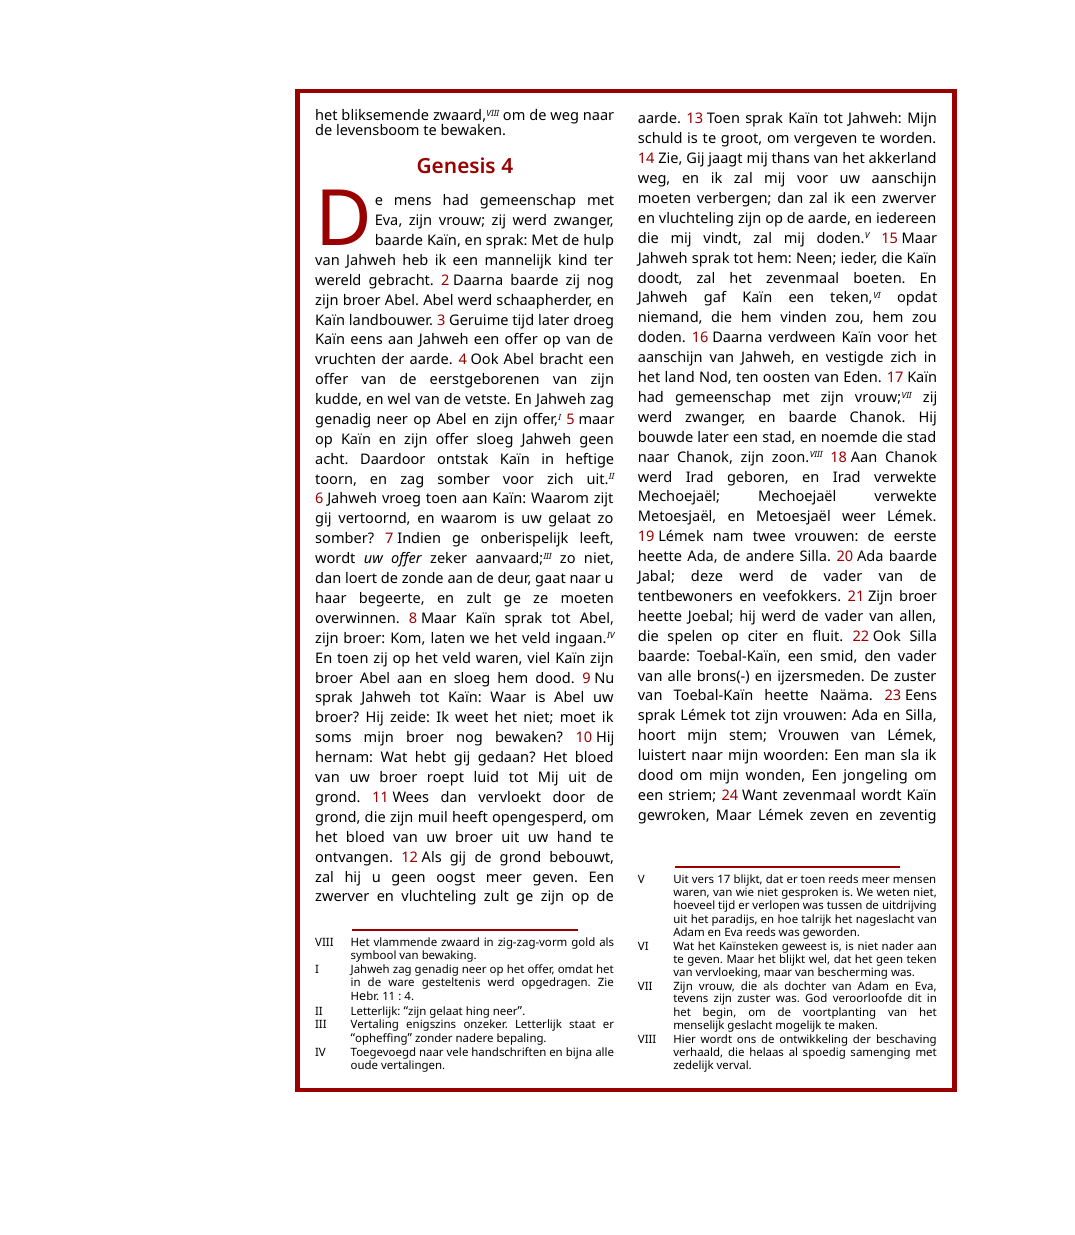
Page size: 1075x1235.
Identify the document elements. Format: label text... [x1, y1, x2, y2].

text Vertaling enigszins onzeker. Letterlijk staat er “opheffing” zonder nadere bepaling. [315, 1018, 614, 1046]
text Zijn vrouw, die als dochter van Adam en Eva, tevens zijn zuster was. God veroorloofde dit in het begin, om de voortplanting van het menselijk geslacht mogelijk te maken. [638, 980, 937, 1033]
text Toegevoegd naar vele handschriften en bijna alle oude vertalingen. [315, 1046, 614, 1073]
text Hier wordt ons de ontwikkeling der beschaving verhaald, die helaas al spoedig samenging met zedelijk verval. [638, 1033, 937, 1073]
subtitle Genesis 4 [315, 151, 614, 179]
text Wat het Kaïnsteken geweest is, is niet nader aan te geven. Maar het blijkt wel, dat het geen teken van vervloeking, maar van bescherming was. [638, 940, 937, 980]
text Jahweh zag genadig neer op het offer, omdat het in de ware gesteltenis werd opgedragen. Zie Hebr. 11 : 4. [315, 963, 614, 1004]
text Het vlammende zwaard in zig-zag-vorm gold als symbool van bewaking. [315, 936, 614, 963]
text Uit vers 17 blijkt, dat er toen reeds meer mensen waren, van wie niet gesproken is. We weten niet, hoeveel tijd er verlopen was tussen de uitdrijving uit het paradijs, en hoe talrijk het nageslacht van Adam en Eva reeds was geworden. [638, 873, 937, 940]
text De mens had gemeenschap met Eva, zijn vrouw; zij werd zwanger, baarde Kaïn, en sprak: Met de hulp van Jahweh heb ik een mannelijk kind ter wereld gebracht. 2 Daarna baarde zij nog zijn broer Abel. Abel werd schaapherder, en Kaïn landbouwer. 3 Geruime tijd later droeg Kaïn eens aan Jahweh een offer op van de vruchten der aarde. 4 Ook Abel bracht een offer van de eerstgeborenen van zijn kudde, en wel van de vetste. En Jahweh zag genadig neer op Abel en zijn offer, 5 maar op Kaïn en zijn offer sloeg Jahweh geen acht. Daardoor ontstak Kaïn in heftige toorn, en zag somber voor zich uit. 6 Jahweh vroeg toen aan Kaïn: Waarom zijt gij vertoornd, en waarom is uw gelaat zo somber? 7 Indien ge onberispelijk leeft, wordt uw offer zeker aanvaard; zo niet, dan loert de zonde aan de deur, gaat naar u haar begeerte, en zult ge ze moeten overwinnen. 8 Maar Kaïn sprak tot Abel, zijn broer: Kom, laten we het veld ingaan. En toen zij op het veld waren, viel Kaïn zijn broer Abel aan en sloeg hem dood. 9 Nu sprak Jahweh tot Kaïn: Waar is Abel uw broer? Hij zeide: Ik weet het niet; moet ik soms mijn broer nog bewaken? 10 Hij hernam: Wat hebt gij gedaan? Het bloed van uw broer roept luid tot Mij uit de grond. 11 Wees dan vervloekt door de grond, die zijn muil heeft opengesperd, om het bloed van uw broer uit uw hand te ontvangen. 12 Als gij de grond bebouwt, zal hij u geen oogst meer geven. Een zwerver en vluchteling zult ge zijn op de aarde. 13 Toen sprak Kaïn tot Jahweh: Mijn schuld is te groot, om vergeven te worden. 14 Zie, Gij jaagt mij thans van het akkerland weg, en ik zal mij voor uw aanschijn moeten verbergen; dan zal ik een zwerver en vluchteling zijn op de aarde, en iedereen die mij vindt, zal mij doden. 15 Maar Jahweh sprak tot hem: Neen; ieder, die Kaïn doodt, zal het zevenmaal boeten. En Jahweh gaf Kaïn een teken, opdat niemand, die hem vinden zou, hem zou doden. 16 Daarna verdween Kaïn voor het aanschijn van Jahweh, en vestigde zich in het land Nod, ten oosten van Eden. 17 Kaïn had gemeenschap met zijn vrouw; zij werd zwanger, en baarde Chanok. Hij bouwde later een stad, en noemde die stad naar Chanok, zijn zoon. 18 Aan Chanok werd Irad geboren, en Irad verwekte Mechoejaël; Mechoejaël verwekte Metoesjaël, en Metoesjaël weer Lémek. 19 Lémek nam twee vrouwen: de eerste heette Ada, de andere Silla. 20 Ada baarde Jabal; deze werd de vader van de tentbewoners en veefokkers. 21 Zijn broer heette Joebal; hij werd de vader van allen, die spelen op citer en fluit. 22 Ook Silla baarde: Toebal-Kaïn, een smid, den vader van alle brons(-) en ijzersmeden. De zuster van Toebal-Kaïn heette Naäma. 23 Eens sprak Lémek tot zijn vrouwen: Ada en Silla, hoort mijn stem; Vrouwen van Lémek, luistert naar mijn woorden: Een man sla ik dood om mijn wonden, Een jongeling om een striem; 24 Want zevenmaal wordt Kaïn gewroken, Maar Lémek zeven en zeventig maal. 25 Weer hield Adam gemeenschap met zijn vrouw; zij baarde een zoon, dien zij Set noemde. Want, zij, God heeft mij een anderen telg in de plaats van Abel gegeven, omdat Kaïn hem heeft vermoord. 26 Ook Set werd een zoon geboren, dien hij Enos noemde; en deze begon de naam van Jahweh aan te roepen. [315, 190, 614, 906]
text De mens had gemeenschap met Eva, zijn vrouw; zij werd zwanger, baarde Kaïn, en sprak: Met de hulp van Jahweh heb ik een mannelijk kind ter wereld gebracht. 2 Daarna baarde zij nog zijn broer Abel. Abel werd schaapherder, en Kaïn landbouwer. 3 Geruime tijd later droeg Kaïn eens aan Jahweh een offer op van de vruchten der aarde. 4 Ook Abel bracht een offer van de eerstgeborenen van zijn kudde, en wel van de vetste. En Jahweh zag genadig neer op Abel en zijn offer, 5 maar op Kaïn en zijn offer sloeg Jahweh geen acht. Daardoor ontstak Kaïn in heftige toorn, en zag somber voor zich uit. 6 Jahweh vroeg toen aan Kaïn: Waarom zijt gij vertoornd, en waarom is uw gelaat zo somber? 7 Indien ge onberispelijk leeft, wordt uw offer zeker aanvaard; zo niet, dan loert de zonde aan de deur, gaat naar u haar begeerte, en zult ge ze moeten overwinnen. 8 Maar Kaïn sprak tot Abel, zijn broer: Kom, laten we het veld ingaan. En toen zij op het veld waren, viel Kaïn zijn broer Abel aan en sloeg hem dood. 9 Nu sprak Jahweh tot Kaïn: Waar is Abel uw broer? Hij zeide: Ik weet het niet; moet ik soms mijn broer nog bewaken? 10 Hij hernam: Wat hebt gij gedaan? Het bloed van uw broer roept luid tot Mij uit de grond. 11 Wees dan vervloekt door de grond, die zijn muil heeft opengesperd, om het bloed van uw broer uit uw hand te ontvangen. 12 Als gij de grond bebouwt, zal hij u geen oogst meer geven. Een zwerver en vluchteling zult ge zijn op de aarde. 13 Toen sprak Kaïn tot Jahweh: Mijn schuld is te groot, om vergeven te worden. 14 Zie, Gij jaagt mij thans van het akkerland weg, en ik zal mij voor uw aanschijn moeten verbergen; dan zal ik een zwerver en vluchteling zijn op de aarde, en iedereen die mij vindt, zal mij doden. 15 Maar Jahweh sprak tot hem: Neen; ieder, die Kaïn doodt, zal het zevenmaal boeten. En Jahweh gaf Kaïn een teken, opdat niemand, die hem vinden zou, hem zou doden. 16 Daarna verdween Kaïn voor het aanschijn van Jahweh, en vestigde zich in het land Nod, ten oosten van Eden. 17 Kaïn had gemeenschap met zijn vrouw; zij werd zwanger, en baarde Chanok. Hij bouwde later een stad, en noemde die stad naar Chanok, zijn zoon. 18 Aan Chanok werd Irad geboren, en Irad verwekte Mechoejaël; Mechoejaël verwekte Metoesjaël, en Metoesjaël weer Lémek. 19 Lémek nam twee vrouwen: de eerste heette Ada, de andere Silla. 20 Ada baarde Jabal; deze werd de vader van de tentbewoners en veefokkers. 21 Zijn broer heette Joebal; hij werd de vader van allen, die spelen op citer en fluit. 22 Ook Silla baarde: Toebal-Kaïn, een smid, den vader van alle brons(-) en ijzersmeden. De zuster van Toebal-Kaïn heette Naäma. 23 Eens sprak Lémek tot zijn vrouwen: Ada en Silla, hoort mijn stem; Vrouwen van Lémek, luistert naar mijn woorden: Een man sla ik dood om mijn wonden, Een jongeling om een striem; 24 Want zevenmaal wordt Kaïn gewroken, Maar Lémek zeven en zeventig maal. 25 Weer hield Adam gemeenschap met zijn vrouw; zij baarde een zoon, dien zij Set noemde. Want, zij, God heeft mij een anderen telg in de plaats van Abel gegeven, omdat Kaïn hem heeft vermoord. 26 Ook Set werd een zoon geboren, dien hij Enos noemde; en deze begon de naam van Jahweh aan te roepen. [638, 108, 937, 824]
text Letterlijk: “zijn gelaat hing neer”. [315, 1004, 614, 1018]
